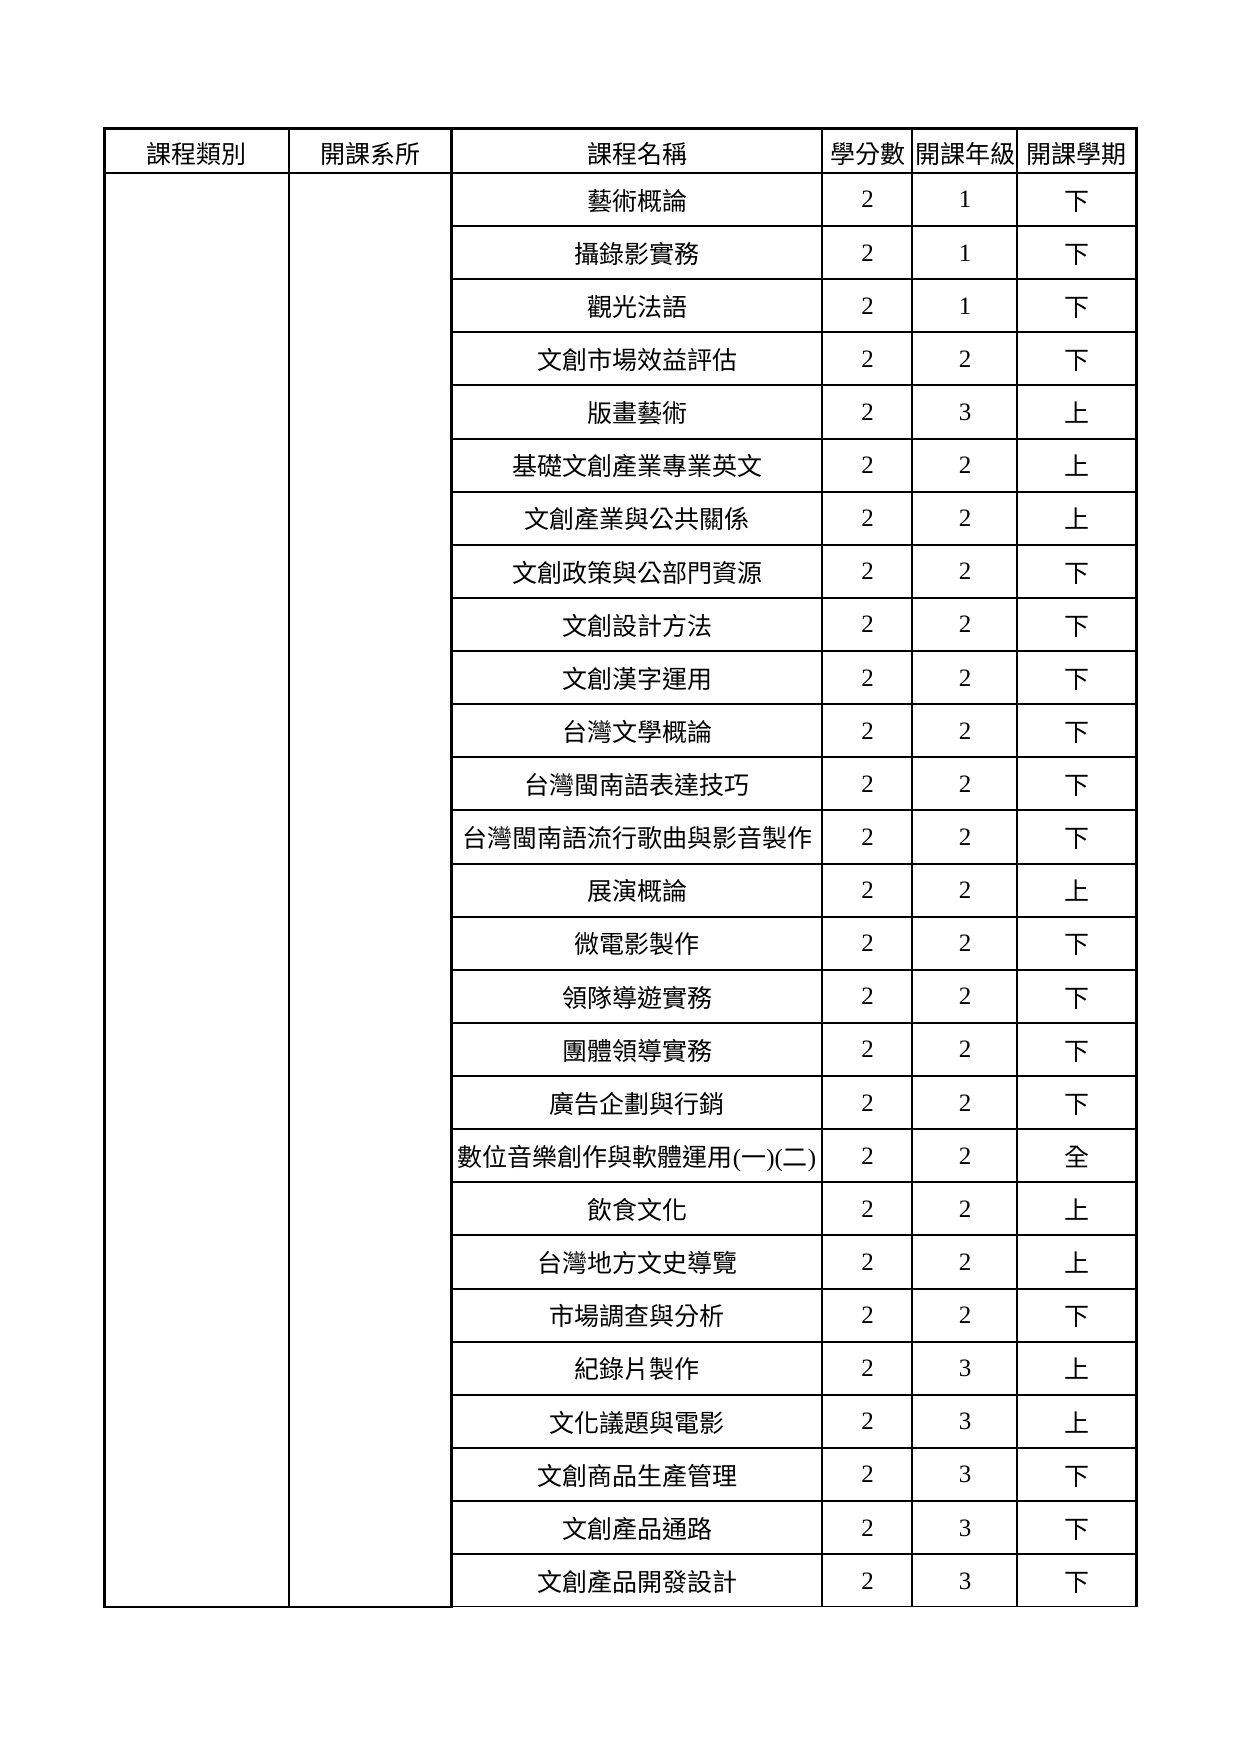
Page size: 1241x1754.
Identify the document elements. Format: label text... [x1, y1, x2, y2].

table_cell 3 [913, 386, 1016, 437]
table_cell 2 [913, 1077, 1016, 1128]
table_cell 版畫藝術 [453, 386, 821, 437]
table_cell 下 [1018, 971, 1135, 1022]
table_cell 2 [913, 758, 1016, 809]
table_cell 1 [913, 174, 1016, 225]
table_cell 2 [823, 1449, 911, 1500]
table_cell 2 [823, 546, 911, 597]
table_cell 3 [913, 1449, 1016, 1500]
table_cell 2 [823, 174, 911, 225]
table_cell 1 [913, 227, 1016, 278]
table_cell 2 [823, 1343, 911, 1394]
table_cell 市場調查與分析 [453, 1290, 821, 1341]
table_cell 藝術概論 [453, 174, 821, 225]
table_cell 上 [1018, 1343, 1135, 1394]
table_cell 上 [1018, 440, 1135, 491]
table_cell 2 [823, 1290, 911, 1341]
table_cell 2 [913, 1024, 1016, 1075]
table_cell 2 [913, 865, 1016, 916]
table_cell 2 [823, 386, 911, 437]
table_cell 3 [913, 1343, 1016, 1394]
table_cell 2 [913, 705, 1016, 756]
table_cell 下 [1018, 652, 1135, 703]
table_cell 台灣地方文史導覽 [453, 1236, 821, 1287]
table_cell 基礎文創產業專業英文 [453, 440, 821, 491]
table_cell 上 [1018, 386, 1135, 437]
table_cell 2 [823, 652, 911, 703]
table_cell 文創漢字運用 [453, 652, 821, 703]
table_header 課程名稱 [453, 130, 821, 172]
table_cell [290, 174, 450, 1606]
table_cell 飲食文化 [453, 1183, 821, 1234]
table_header 學分數 [823, 130, 911, 172]
table_cell 2 [913, 599, 1016, 650]
table_header 開課年級 [913, 130, 1016, 172]
table_cell 下 [1018, 918, 1135, 969]
table_cell 2 [823, 758, 911, 809]
table_cell 2 [913, 1290, 1016, 1341]
table_cell 下 [1018, 811, 1135, 862]
table_cell 下 [1018, 1024, 1135, 1075]
table_cell 微電影製作 [453, 918, 821, 969]
table_cell 文創設計方法 [453, 599, 821, 650]
table_cell 2 [913, 918, 1016, 969]
table_cell 觀光法語 [453, 280, 821, 331]
table_cell 1 [913, 280, 1016, 331]
table_cell 2 [823, 865, 911, 916]
table_cell 下 [1018, 280, 1135, 331]
table_cell 下 [1018, 227, 1135, 278]
table_cell 2 [823, 227, 911, 278]
table_cell 2 [823, 280, 911, 331]
table_cell 2 [913, 971, 1016, 1022]
table_cell 廣告企劃與行銷 [453, 1077, 821, 1128]
table_cell 2 [913, 333, 1016, 384]
table_cell 2 [913, 811, 1016, 862]
table_cell 2 [823, 1130, 911, 1181]
table_cell 數位音樂創作與軟體運用(一)(二) [453, 1130, 821, 1181]
table_cell 下 [1018, 1290, 1135, 1341]
table_cell 團體領導實務 [453, 1024, 821, 1075]
table_cell 上 [1018, 1236, 1135, 1287]
table_cell 文創產業與公共關係 [453, 493, 821, 544]
table_cell 2 [913, 546, 1016, 597]
table_cell 2 [823, 971, 911, 1022]
table_cell 2 [823, 1183, 911, 1234]
table_cell 上 [1018, 493, 1135, 544]
table_cell 文創產品通路 [453, 1502, 821, 1553]
table_cell 2 [913, 440, 1016, 491]
table_header 開課學期 [1018, 130, 1135, 172]
table_cell 文化議題與電影 [453, 1396, 821, 1447]
table_cell 2 [913, 1130, 1016, 1181]
table_cell 下 [1018, 1555, 1135, 1606]
table_cell 下 [1018, 174, 1135, 225]
table_cell 下 [1018, 1502, 1135, 1553]
table_cell [106, 174, 288, 1606]
table_cell 上 [1018, 865, 1135, 916]
table_cell 2 [823, 1555, 911, 1606]
table_cell 台灣閩南語流行歌曲與影音製作 [453, 811, 821, 862]
table_cell 2 [913, 493, 1016, 544]
table_cell 展演概論 [453, 865, 821, 916]
table_cell 2 [823, 1236, 911, 1287]
table_cell 下 [1018, 705, 1135, 756]
table_cell 2 [823, 333, 911, 384]
table_cell 下 [1018, 758, 1135, 809]
table_header 課程類別 [106, 130, 288, 172]
table_cell 2 [823, 1024, 911, 1075]
table_cell 2 [823, 1077, 911, 1128]
table_cell 台灣閩南語表達技巧 [453, 758, 821, 809]
table_cell 文創政策與公部門資源 [453, 546, 821, 597]
table_cell 2 [823, 599, 911, 650]
table_cell 2 [913, 652, 1016, 703]
table_cell 2 [823, 1502, 911, 1553]
table_cell 3 [913, 1502, 1016, 1553]
table_cell 2 [823, 705, 911, 756]
table_header 開課系所 [290, 130, 450, 172]
table_cell 2 [823, 493, 911, 544]
table_cell 3 [913, 1555, 1016, 1606]
table_cell 2 [823, 918, 911, 969]
table_cell 台灣文學概論 [453, 705, 821, 756]
table_cell 全 [1018, 1130, 1135, 1181]
table_cell 下 [1018, 1449, 1135, 1500]
table_cell 文創產品開發設計 [453, 1555, 821, 1606]
table_cell 下 [1018, 546, 1135, 597]
table_cell 2 [823, 811, 911, 862]
table_cell 上 [1018, 1183, 1135, 1234]
table_cell 2 [823, 440, 911, 491]
table_cell 領隊導遊實務 [453, 971, 821, 1022]
table_cell 上 [1018, 1396, 1135, 1447]
table_cell 下 [1018, 333, 1135, 384]
table_cell 下 [1018, 1077, 1135, 1128]
table_cell 2 [913, 1236, 1016, 1287]
table_cell 2 [913, 1183, 1016, 1234]
table_cell 紀錄片製作 [453, 1343, 821, 1394]
table_cell 文創市場效益評估 [453, 333, 821, 384]
table_cell 攝錄影實務 [453, 227, 821, 278]
table_cell 3 [913, 1396, 1016, 1447]
table_cell 文創商品生產管理 [453, 1449, 821, 1500]
table_cell 下 [1018, 599, 1135, 650]
table_cell 2 [823, 1396, 911, 1447]
